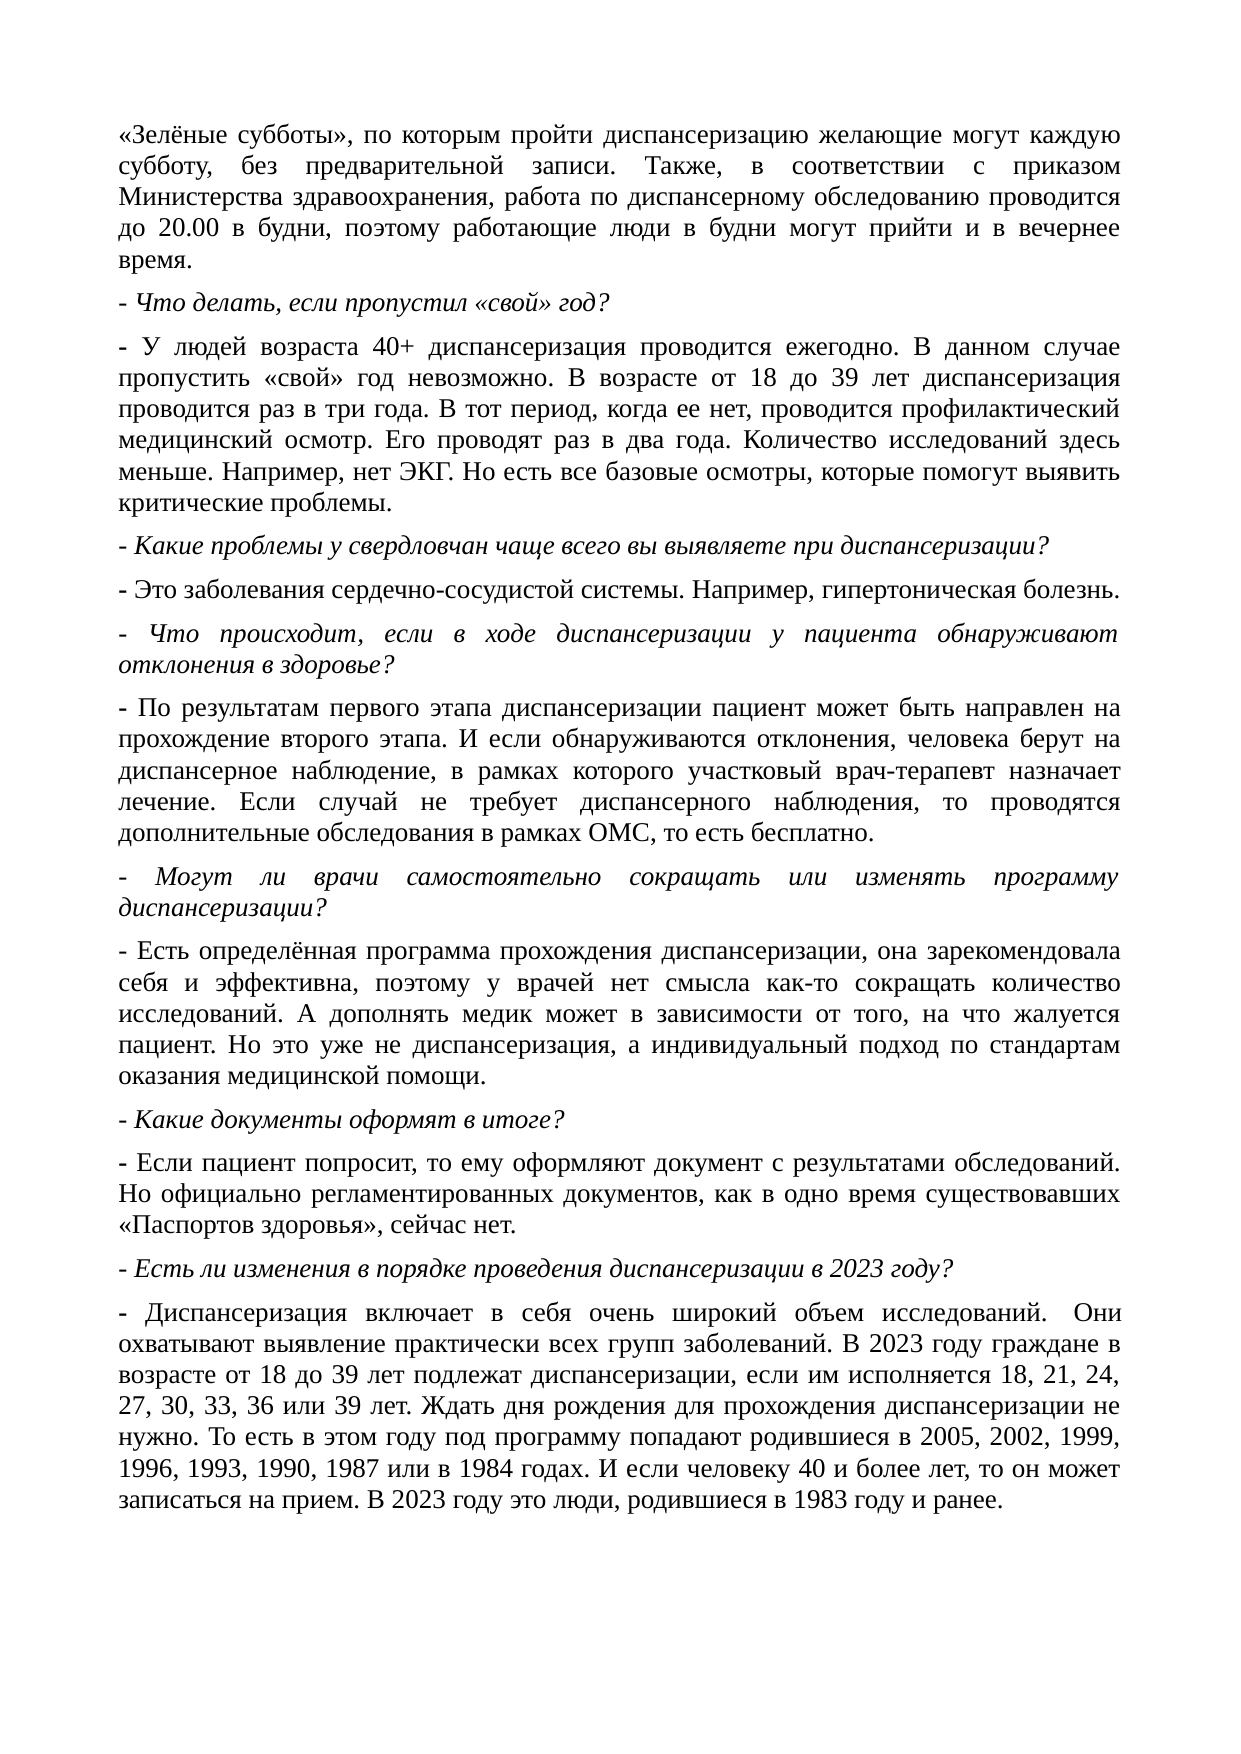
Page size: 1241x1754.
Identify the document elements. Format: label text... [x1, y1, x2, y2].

text - Какие проблемы у свердловчан чаще всего вы выявляете при диспансеризации? [118, 529, 1122, 561]
text - Что происходит, если в ходе диспансеризации у пациента обнаруживают отклонения в здоровье? [118, 617, 1122, 679]
text - Диспансеризация включает в себя очень широкий объем исследований. Они охватывают выявление практически всех групп заболеваний. В 2023 году граждане в возрасте от 18 до 39 лет подлежат диспансеризации, если им исполняется 18, 21, 24, 27, 30, 33, 36 или 39 лет. Ждать дня рождения для прохождения диспансеризации не нужно. То есть в этом году под программу попадают родившиеся в 2005, 2002, 1999, 1996, 1993, 1990, 1987 или в 1984 годах. И если человеку 40 и более лет, то он может записаться на прием. В 2023 году это люди, родившиеся в 1983 году и ранее. [118, 1296, 1122, 1514]
text - Это заболевания сердечно-сосудистой системы. Например, гипертоническая болезнь. [118, 573, 1122, 604]
text - У людей возраста 40+ диспансеризация проводится ежегодно. В данном случае пропустить «свой» год невозможно. В возрасте от 18 до 39 лет диспансеризация проводится раз в три года. В тот период, когда ее нет, проводится профилактический медицинский осмотр. Его проводят раз в два года. Количество исследований здесь меньше. Например, нет ЭКГ. Но есть все базовые осмотры, которые помогут выявить критические проблемы. [118, 330, 1122, 517]
text - По результатам первого этапа диспансеризации пациент может быть направлен на прохождение второго этапа. И если обнаруживаются отклонения, человека берут на диспансерное наблюдение, в рамках которого участковый врач-терапевт назначает лечение. Если случай не требует диспансерного наблюдения, то проводятся дополнительные обследования в рамках ОМС, то есть бесплатно. [118, 691, 1122, 847]
text - Какие документы оформят в итоге? [118, 1103, 1122, 1134]
text - Если пациент попросит, то ему оформляют документ с результатами обследований. Но официально регламентированных документов, как в одно время существовавших «Паспортов здоровья», сейчас нет. [118, 1146, 1122, 1240]
text - Что делать, если пропустил «свой» год? [118, 286, 1122, 317]
text «Зелёные субботы», по которым пройти диспансеризацию желающие могут каждую субботу, без предварительной записи. Также, в соответствии с приказом Министерства здравоохранения, работа по диспансерному обследованию проводится до 20.00 в будни, поэтому работающие люди в будни могут прийти и в вечернее время. [118, 118, 1122, 274]
text - Могут ли врачи самостоятельно сокращать или изменять программу диспансеризации? [118, 860, 1122, 922]
text - Есть ли изменения в порядке проведения диспансеризации в 2023 году? [118, 1252, 1122, 1283]
text - Есть определённая программа прохождения диспансеризации, она зарекомендовала себя и эффективна, поэтому у врачей нет смысла как-то сокращать количество исследований. А дополнять медик может в зависимости от того, на что жалуется пациент. Но это уже не диспансеризация, а индивидуальный подход по стандартам оказания медицинской помощи. [118, 934, 1122, 1090]
